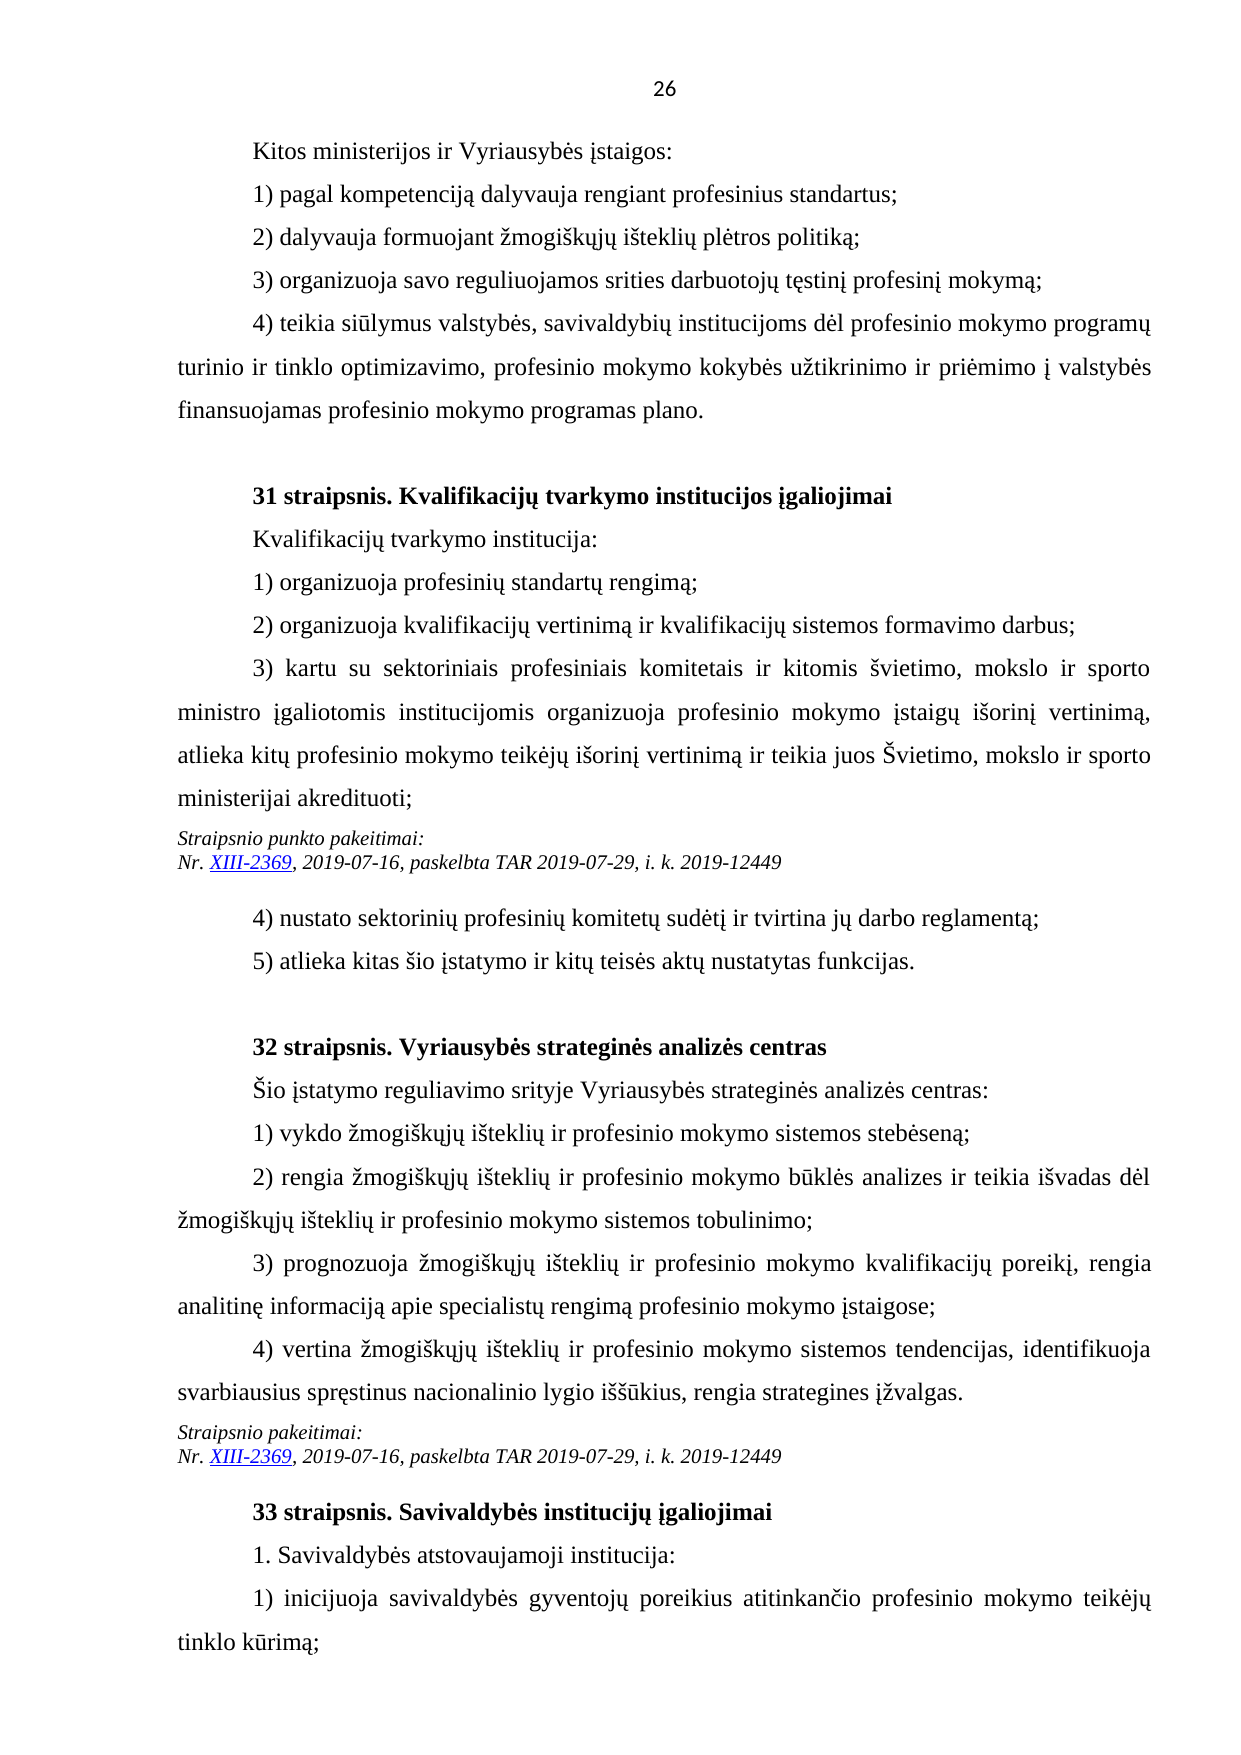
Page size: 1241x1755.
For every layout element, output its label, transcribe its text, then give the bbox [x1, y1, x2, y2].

text 4) vertina žmogiškųjų išteklių ir profesinio mokymo sistemos tendencijas, identifikuoja svarbiausius spręstinus nacionalinio lygio iššūkius, rengia strategines įžvalgas. [177, 1334, 1152, 1406]
text 3) kartu su sektoriniais profesiniais komitetais ir kitomis švietimo, mokslo ir sporto ministro įgaliotomis institucijomis organizuoja profesinio mokymo įstaigų išorinį vertinimą, atlieka kitų profesinio mokymo teikėjų išorinį vertinimą ir teikia juos Švietimo, mokslo ir sporto ministerijai akredituoti; [177, 653, 1152, 812]
text 1. Savivaldybės atstovaujamoji institucija: [177, 1540, 1152, 1569]
text Šio įstatymo reguliavimo srityje Vyriausybės strateginės analizės centras: [177, 1075, 1152, 1104]
text 1) vykdo žmogiškųjų išteklių ir profesinio mokymo sistemos stebėseną; [177, 1118, 1152, 1147]
text 3) prognozuoja žmogiškųjų išteklių ir profesinio mokymo kvalifikacijų poreikį, rengia analitinę informaciją apie specialistų rengimą profesinio mokymo įstaigose; [177, 1248, 1152, 1320]
text 32 straipsnis. Vyriausybės strateginės analizės centras [177, 1032, 1152, 1061]
text 1) organizuoja profesinių standartų rengimą; [177, 567, 1152, 596]
text Nr. XIII-2369, 2019-07-16, paskelbta TAR 2019-07-29, i. k. 2019-12449 [177, 1444, 1152, 1468]
text Kvalifikacijų tvarkymo institucija: [177, 524, 1152, 553]
text 2) dalyvauja formuojant žmogiškųjų išteklių plėtros politiką; [177, 222, 1152, 251]
text 5) atlieka kitas šio įstatymo ir kitų teisės aktų nustatytas funkcijas. [177, 946, 1152, 975]
text 2) rengia žmogiškųjų išteklių ir profesinio mokymo būklės analizes ir teikia išvadas dėl žmogiškųjų išteklių ir profesinio mokymo sistemos tobulinimo; [177, 1162, 1152, 1233]
text Nr. XIII-2369, 2019-07-16, paskelbta TAR 2019-07-29, i. k. 2019-12449 [177, 850, 1152, 874]
text 4) teikia siūlymus valstybės, savivaldybių institucijoms dėl profesinio mokymo programų turinio ir tinklo optimizavimo, profesinio mokymo kokybės užtikrinimo ir priėmimo į valstybės finansuojamas profesinio mokymo programas plano. [177, 308, 1152, 423]
text 33 straipsnis. Savivaldybės institucijų įgaliojimai [177, 1497, 1152, 1526]
text Kitos ministerijos ir Vyriausybės įstaigos: [177, 136, 1152, 165]
text 4) nustato sektorinių profesinių komitetų sudėtį ir tvirtina jų darbo reglamentą; [177, 903, 1152, 932]
text Straipsnio punkto pakeitimai: [177, 826, 1152, 850]
text 31 straipsnis. Kvalifikacijų tvarkymo institucijos įgaliojimai [177, 481, 1152, 510]
text 1) inicijuoja savivaldybės gyventojų poreikius atitinkančio profesinio mokymo teikėjų tinklo kūrimą; [177, 1583, 1152, 1655]
text Straipsnio pakeitimai: [177, 1420, 1152, 1444]
text 2) organizuoja kvalifikacijų vertinimą ir kvalifikacijų sistemos formavimo darbus; [177, 610, 1152, 639]
text 3) organizuoja savo reguliuojamos srities darbuotojų tęstinį profesinį mokymą; [177, 265, 1152, 294]
text 1) pagal kompetenciją dalyvauja rengiant profesinius standartus; [177, 179, 1152, 208]
